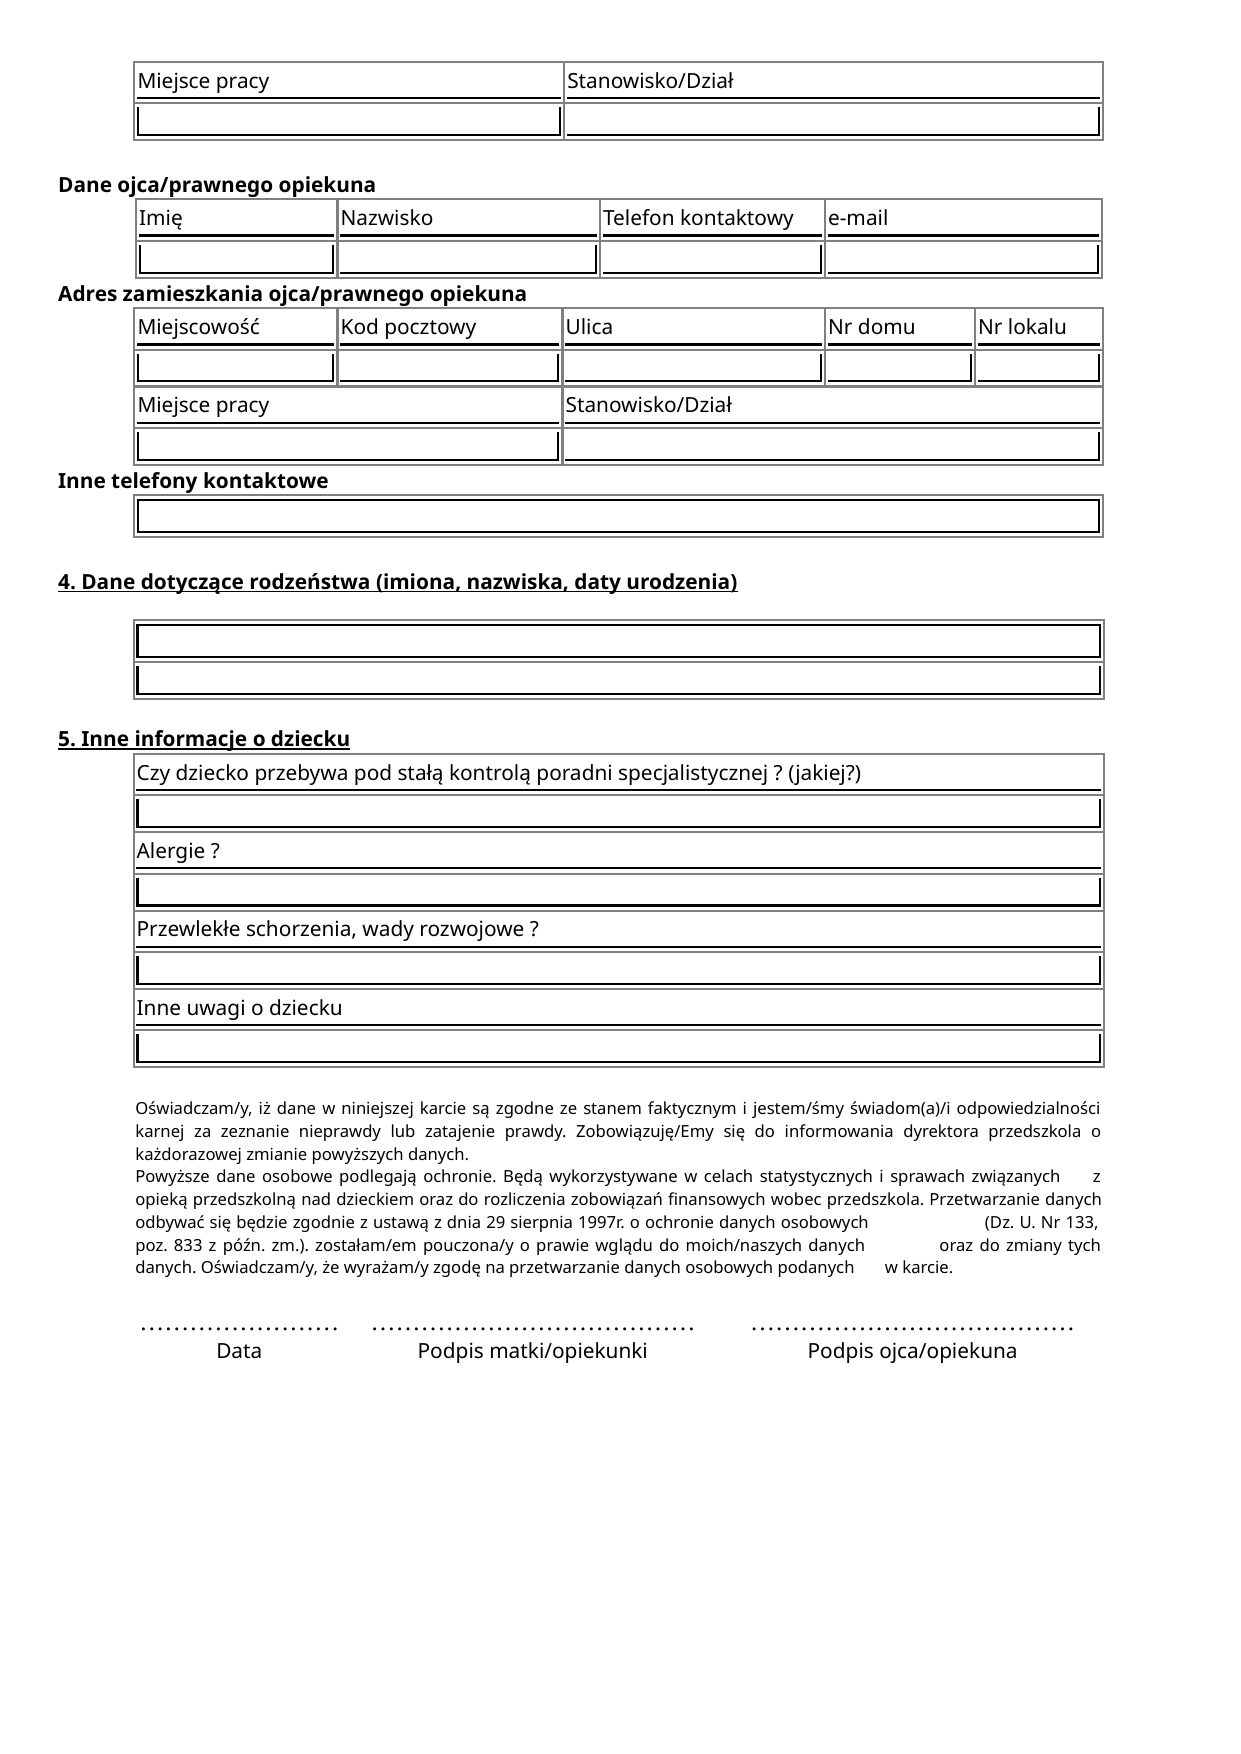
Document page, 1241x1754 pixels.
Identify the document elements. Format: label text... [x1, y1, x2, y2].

table_header Nr domu [826, 309, 974, 348]
table_cell [137, 242, 336, 277]
table_cell Miejsce pracy [135, 388, 561, 427]
text Dane ojca/prawnego opiekuna [58, 170, 1180, 198]
table_header Miejscowość [135, 309, 336, 348]
table_cell [565, 104, 1102, 139]
text Adres zamieszkania ojca/prawnego opiekuna [58, 279, 1180, 307]
table_header Ulica [564, 309, 824, 348]
table_cell [135, 1031, 1103, 1066]
table_cell [135, 429, 561, 464]
table_cell Alergie ? [135, 833, 1103, 872]
table_header Czy dziecko przebywa pod stałą kontrolą poradni specjalistycznej ? (jakiej?) [135, 755, 1103, 794]
table_header Imię [137, 200, 336, 239]
table_header e-mail [826, 200, 1101, 239]
text 4. Dane dotyczące rodzeństwa (imiona, nazwiska, daty urodzenia) [58, 567, 1180, 595]
table_cell [135, 796, 1103, 831]
table_header Nr lokalu [976, 309, 1102, 348]
table_header [135, 496, 1102, 536]
table_cell [976, 351, 1102, 385]
text Inne telefony kontaktowe [58, 466, 1180, 494]
table_cell [601, 242, 824, 277]
table_cell [826, 242, 1101, 277]
table_header [135, 621, 1103, 661]
table_cell [564, 351, 824, 385]
table_cell [339, 351, 561, 385]
table_cell [826, 351, 974, 385]
table_cell [135, 351, 336, 385]
table_header Telefon kontaktowy [601, 200, 824, 239]
table_header Nazwisko [339, 200, 599, 239]
table_cell [135, 953, 1103, 988]
table_cell [135, 104, 563, 139]
table_cell …………………… Data [135, 1279, 343, 1364]
table_cell Stanowisko/Dział [564, 388, 1102, 427]
table_header Kod pocztowy [339, 309, 561, 348]
text 5. Inne informacje o dziecku [58, 724, 1180, 753]
table_cell [135, 875, 1103, 909]
table_cell Stanowisko/Dział [565, 63, 1102, 102]
table_cell ………………………………… Podpis ojca/opiekuna [723, 1279, 1102, 1364]
table_cell ………………………………… Podpis matki/opiekunki [343, 1279, 723, 1364]
table_cell [339, 242, 599, 277]
table_header Oświadczam/y, iż dane w niniejszej karcie są zgodne ze stanem faktycznym i jestem/śmy świadom(a)/i odpowiedzialności karnej za zeznanie nieprawdy lub zatajenie prawdy. Zobowiązuję/Emy się do informowania dyrektora przedszkola o każdorazowej zmianie powyższych danych. Powyższe dane osobowe podlegają ochronie. Będą wykorzystywane w celach statystycznych i sprawach związanych z opieką przedszkolną nad dzieckiem oraz do rozliczenia zobowiązań finansowych wobec przedszkola. Przetwarzanie danych odbywać się będzie zgodnie z ustawą z dnia 29 sierpnia 1997r. o ochronie danych osobowych (Dz. U. Nr 133, poz. 833 z późn. zm.). zostałam/em pouczona/y o prawie wglądu do moich/naszych danych oraz do zmiany tych danych. Oświadczam/y, że wyrażam/y zgodę na przetwarzanie danych osobowych podanych w karcie. [135, 1097, 1102, 1279]
table_cell [564, 429, 1102, 464]
table_cell Inne uwagi o dziecku [135, 990, 1103, 1029]
table_cell [135, 663, 1103, 698]
table_cell Miejsce pracy [135, 63, 563, 102]
table_cell Przewlekłe schorzenia, wady rozwojowe ? [135, 912, 1103, 951]
